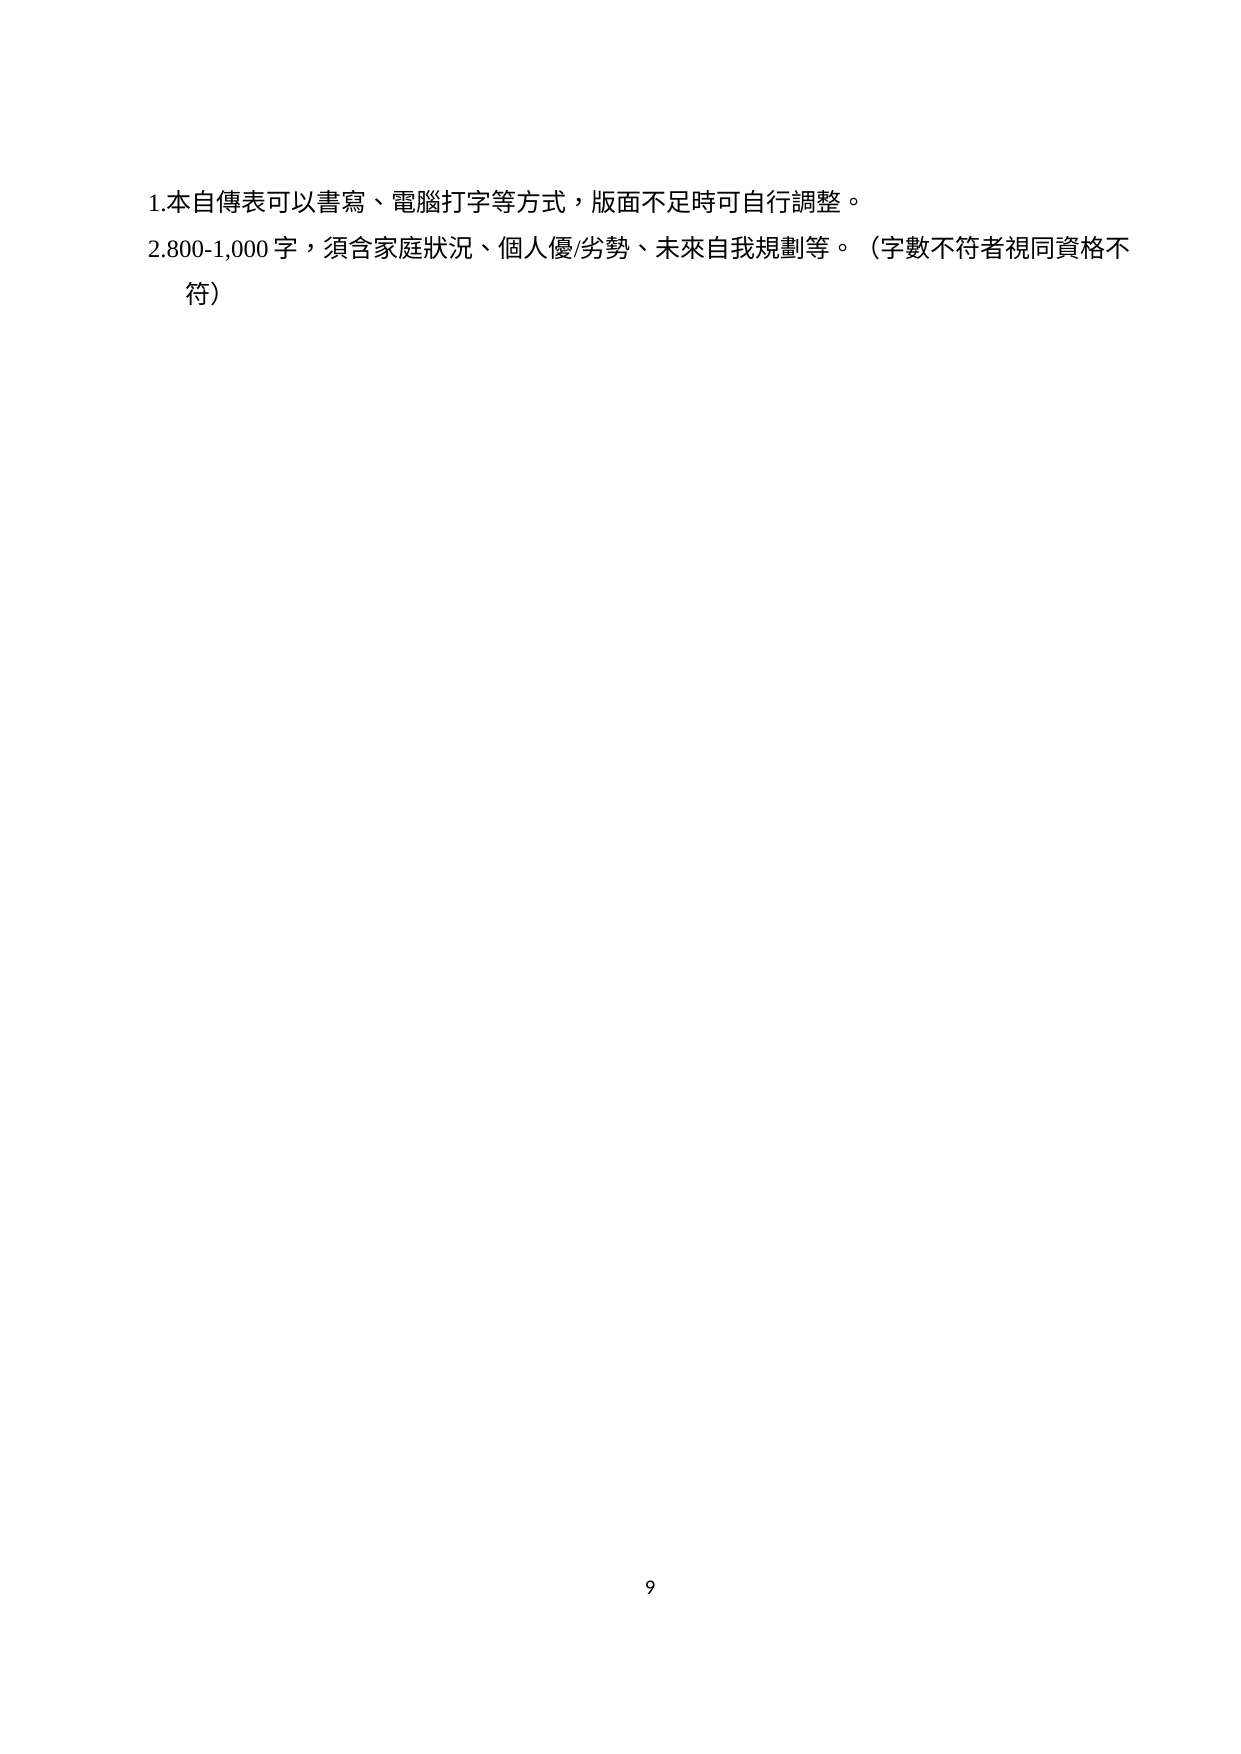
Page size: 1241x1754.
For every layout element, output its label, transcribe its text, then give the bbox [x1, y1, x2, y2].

list 本自傳表可以書寫、電腦打字等方式，版面不足時可自行調整。 [148, 175, 1152, 221]
list 800-1,000字，須含家庭狀況、個人優/劣勢、未來自我規劃等。（字數不符者視同資格不符） [148, 221, 1152, 312]
